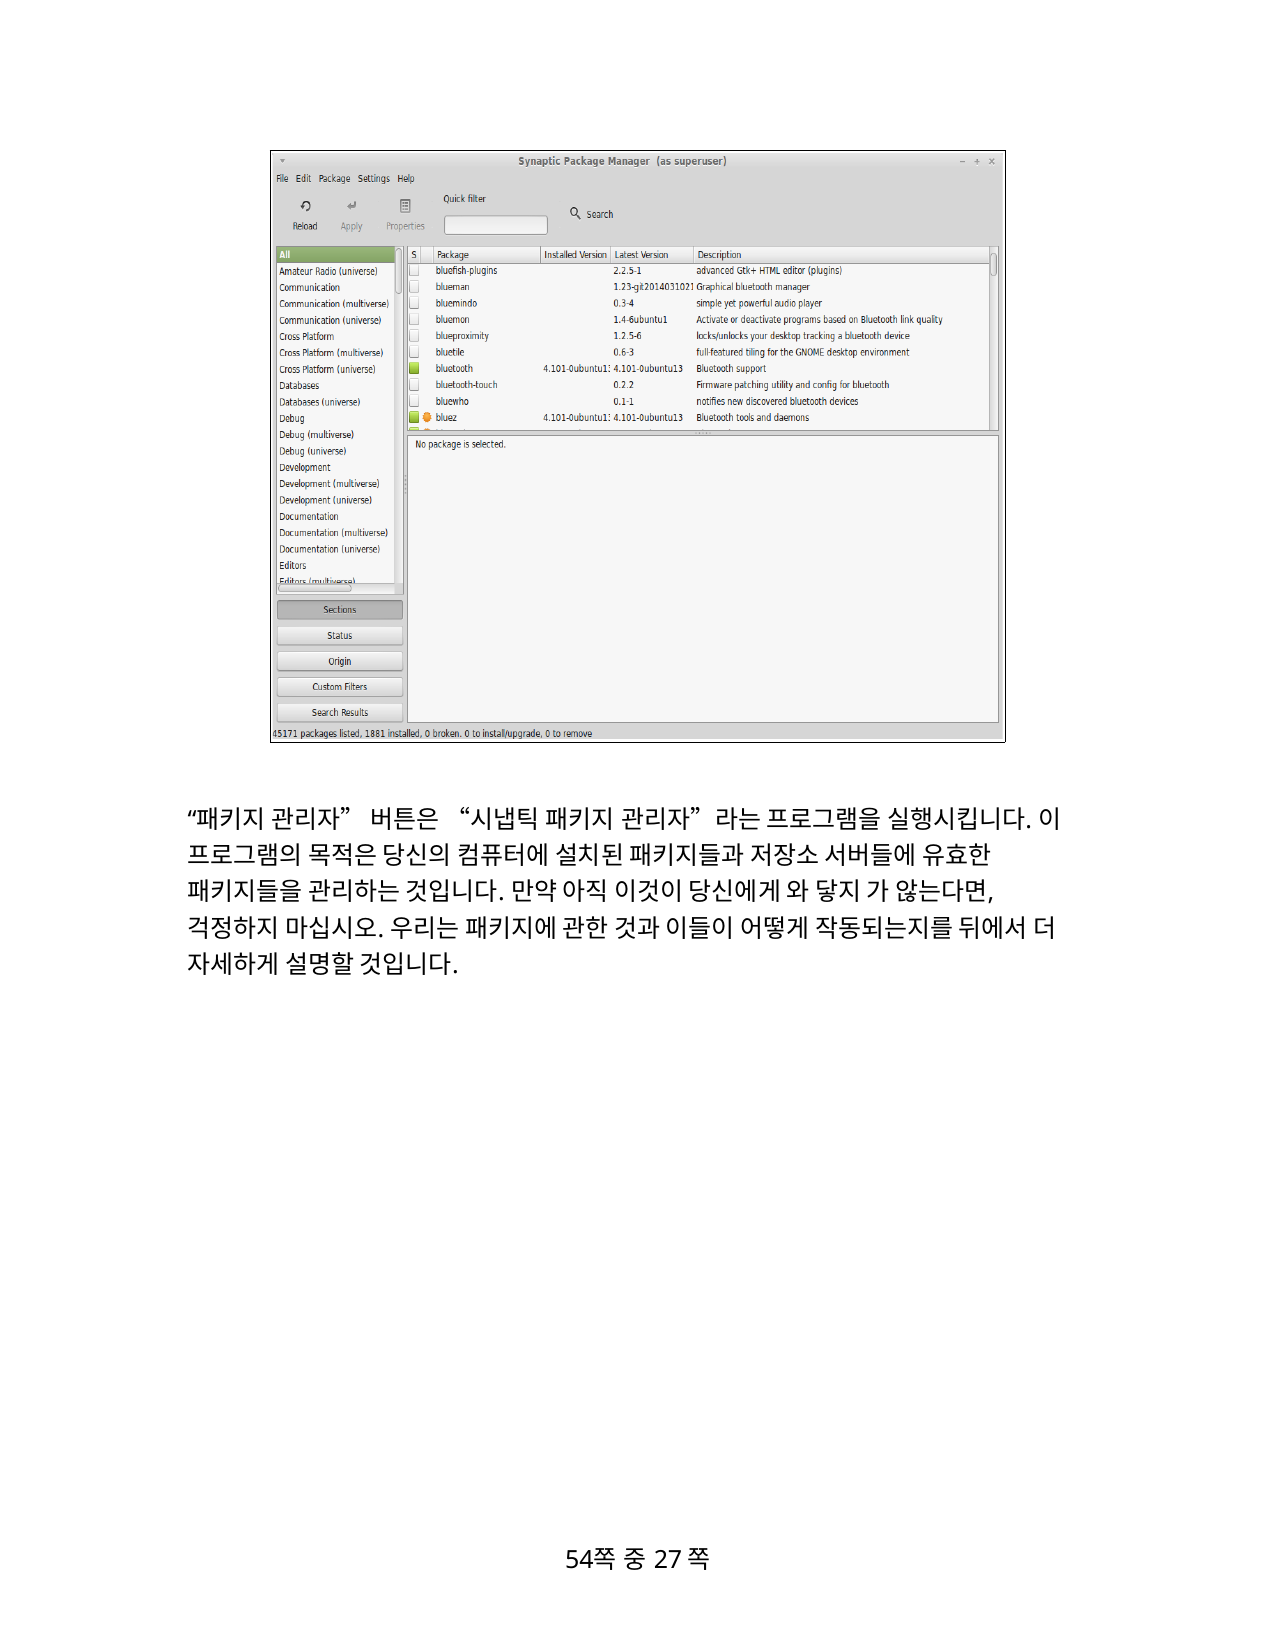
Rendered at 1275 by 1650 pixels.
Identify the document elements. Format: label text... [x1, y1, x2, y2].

picture [272, 153, 1003, 739]
text “패키지 관리자” 버튼은 “시냅틱 패키지 관리자”라는 프로그램을 실행시킵니다. 이 프로그램의 목적은 당신의 컴퓨터에 설치된 패키지들과 저장소 서버들에 유효한 패키지들을 관리하는 것입니다. 만약 아직 이것이 당신에게 와 닿지 가 않는다면, 걱정하지 마십시오. 우리는 패키지에 관한 것과 이들이 어떻게 작동되는지를 뒤에서 더 자세하게 설명할 것입니다. [187, 799, 1087, 981]
